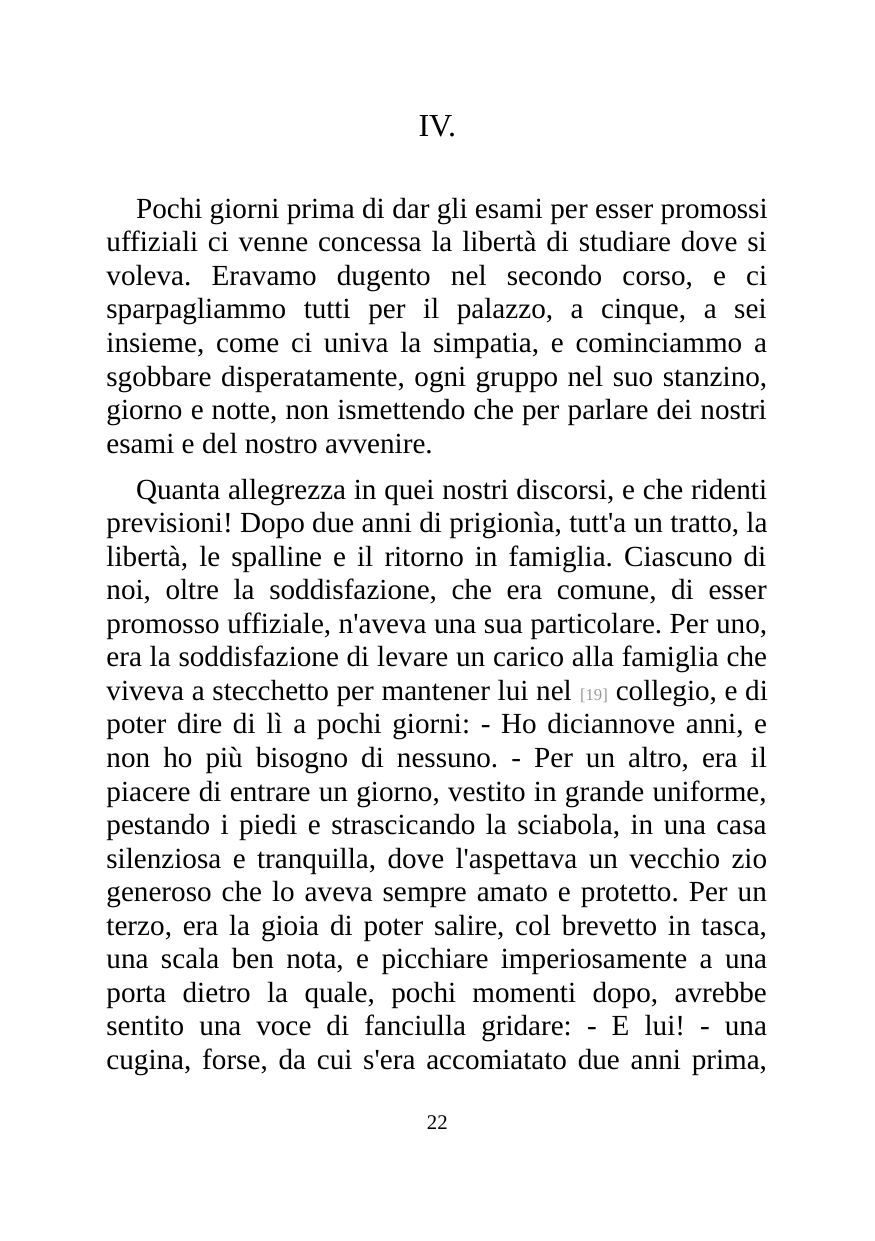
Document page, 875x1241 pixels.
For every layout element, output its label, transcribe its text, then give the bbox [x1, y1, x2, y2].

text Pochi giorni prima di dar gli esami per esser promossi uffiziali ci venne concessa la libertà di studiare dove si voleva. Eravamo dugento nel secondo corso, e ci sparpagliammo tutti per il palazzo, a cinque, a sei insieme, come ci univa la simpatia, e cominciammo a sgobbare disperatamente, ogni gruppo nel suo stanzino, giorno e notte, non ismettendo che per parlare dei nostri esami e del nostro avvenire. [106, 191, 768, 459]
subtitle IV. [106, 106, 768, 143]
text Quanta allegrezza in quei nostri discorsi, e che ridenti previsioni! Dopo due anni di prigionìa, tutt'a un tratto, la libertà, le spalline e il ritorno in famiglia. Ciascuno di noi, oltre la soddisfazione, che era comune, di esser promosso uffiziale, n'aveva una sua particolare. Per uno, era la soddisfazione di levare un carico alla famiglia che viveva a stecchetto per mantener lui nel [19] collegio, e di poter dire di lì a pochi giorni: - Ho diciannove anni, e non ho più bisogno di nessuno. - Per un altro, era il piacere di entrare un giorno, vestito in grande uniforme, pestando i piedi e strascicando la sciabola, in una casa silenziosa e tranquilla, dove l'aspettava un vecchio zio generoso che lo aveva sempre amato e protetto. Per un terzo, era la gioia di poter salire, col brevetto in tasca, una scala ben nota, e picchiare imperiosamente a una porta dietro la quale, pochi momenti dopo, avrebbe sentito una voce di fanciulla gridare: - E lui! - una cugina, forse, da cui s'era accomiatato due anni prima, [106, 472, 768, 1076]
